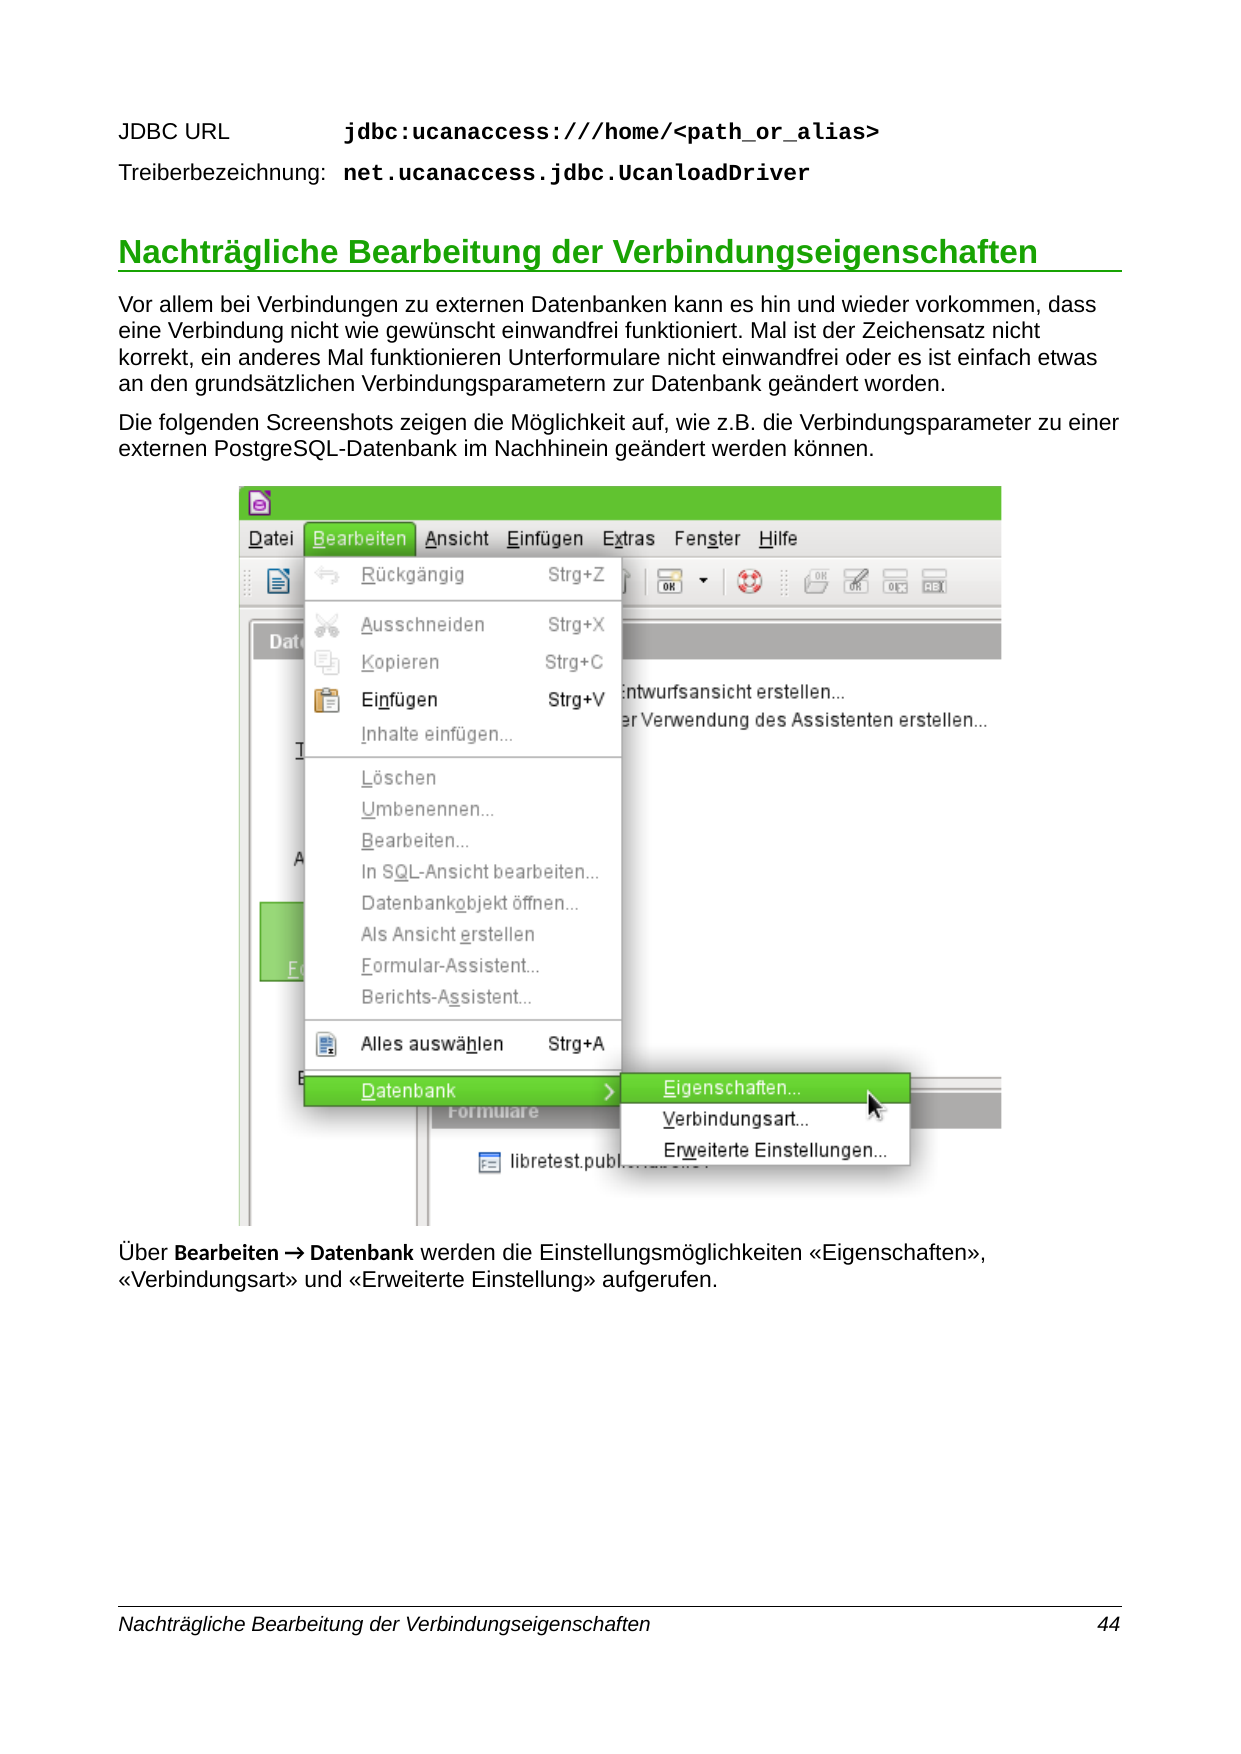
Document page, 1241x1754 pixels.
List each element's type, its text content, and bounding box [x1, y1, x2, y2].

text Vor allem bei Verbindungen zu externen Datenbanken kann es hin und wieder vorkommen, dass eine Verbindung nicht wie gewünscht einwandfrei funktioniert. Mal ist der Zeichensatz nicht korrekt, ein anderes Mal funktionieren Unterformulare nicht einwandfrei oder es ist einfach etwas an den grundsätzlichen Verbindungsparametern zur Datenbank geändert worden. [118, 291, 1122, 396]
text JDBC URL jdbc:ucanaccess:///home/<path_or_alias> [118, 118, 1122, 146]
subtitle Nachträgliche Bearbeitung der Verbindungseigenschaften [118, 232, 1122, 270]
text Die folgenden Screenshots zeigen die Möglichkeit auf, wie z.B. die Verbindungsparameter zu einer externen PostgreSQL-Datenbank im Nachhinein geändert werden können. [118, 409, 1122, 462]
text Über Bearbeiten → Datenbank werden die Einstellungsmöglichkeiten «Eigenschaften», «Verbindungsart» und «Erweiterte Einstellung» aufgerufen. [118, 1238, 1122, 1292]
text Treiberbezeichnung: net.ucanaccess.jdbc.UcanloadDriver [118, 159, 1122, 187]
picture [238, 486, 1002, 1226]
